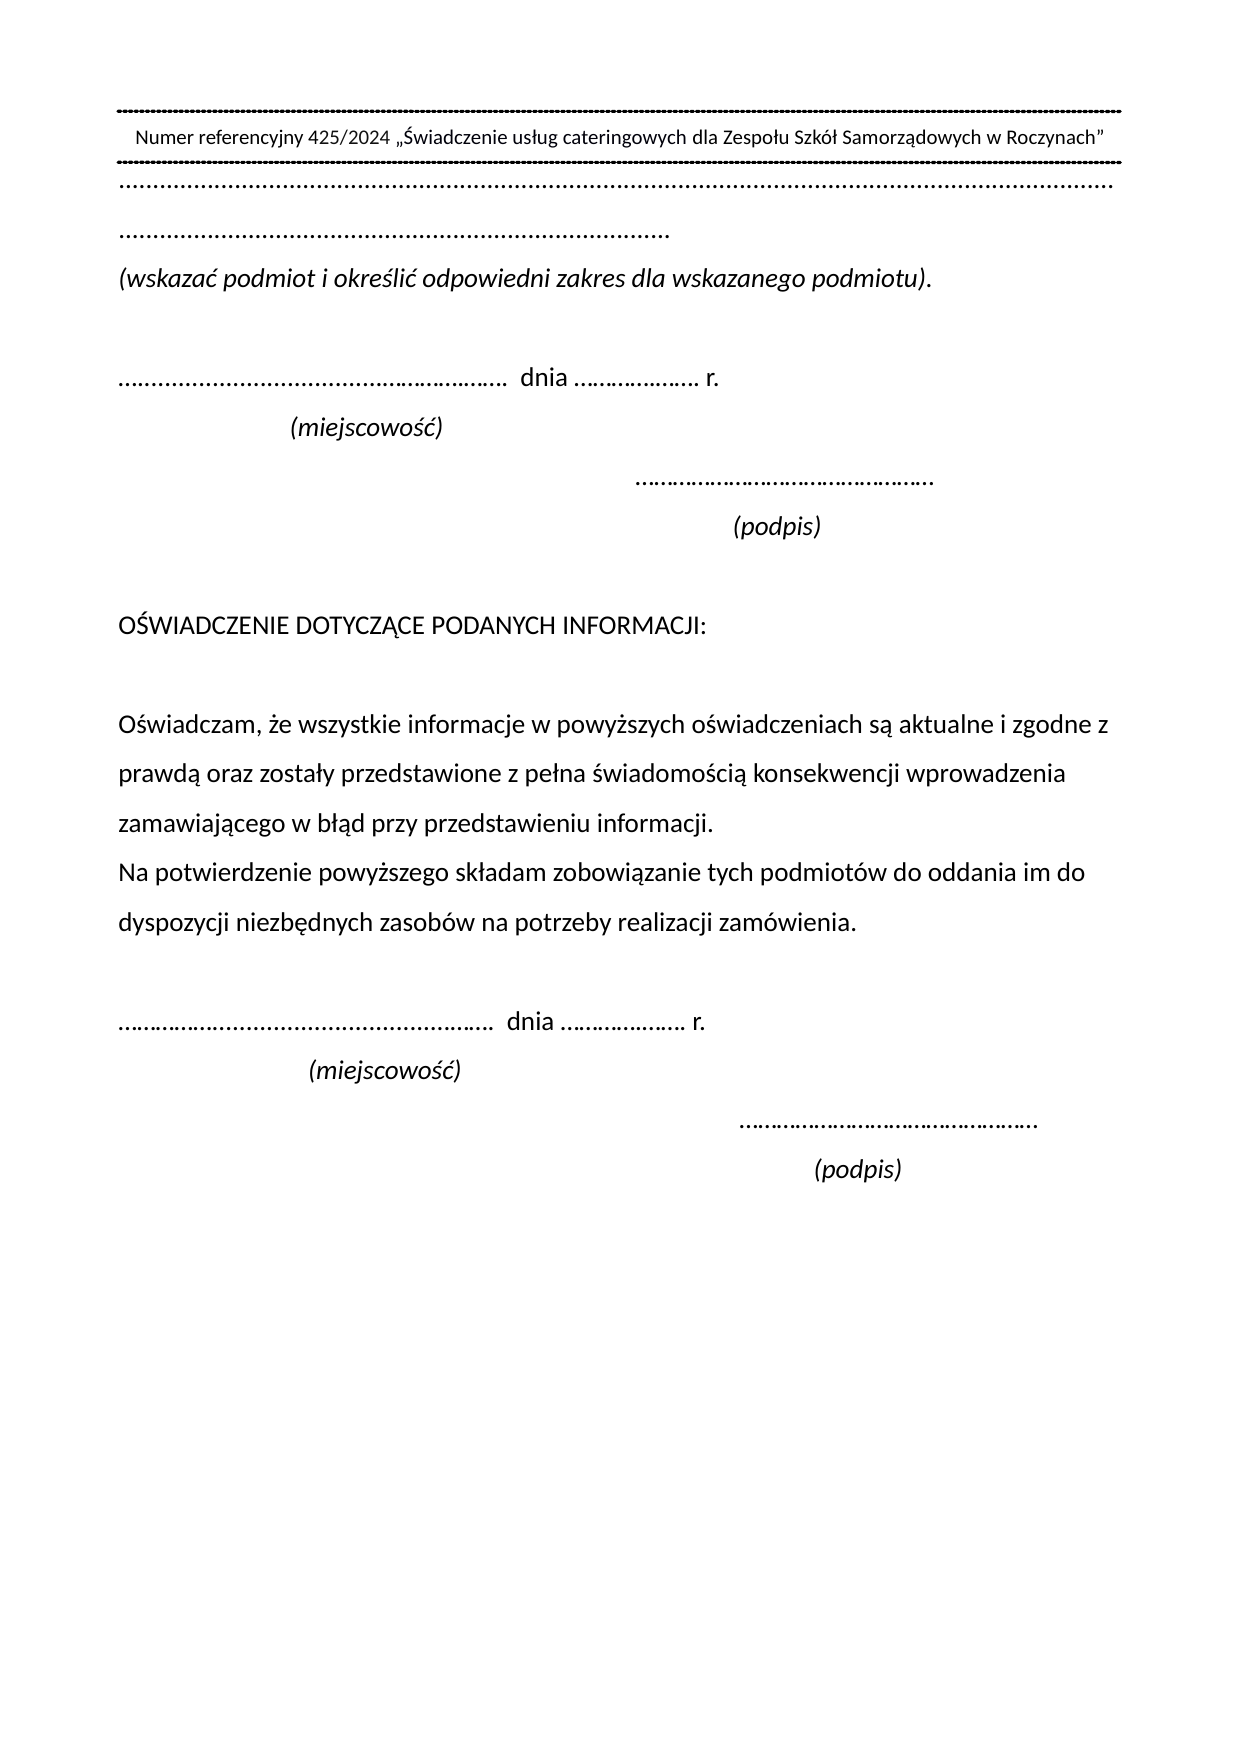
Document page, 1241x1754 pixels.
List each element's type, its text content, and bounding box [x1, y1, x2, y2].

text (wskazać podmiot i określić odpowiedni zakres dla wskazanego podmiotu). [118, 262, 1122, 294]
text ................................................................................................................................................................................................................................... [118, 163, 1122, 245]
text (podpis) [118, 1152, 1122, 1185]
text OŚWIADCZENIE DOTYCZĄCE PODANYCH INFORMACJI: [118, 608, 1122, 641]
text (miejscowość) [118, 1053, 1122, 1086]
text ………………………………………… [118, 459, 1122, 492]
text Oświadczam, że wszystkie informacje w powyższych oświadczeniach są aktualne i zgodne z prawdą oraz zostały przedstawione z pełna świadomością konsekwencji wprowadzenia zamawiającego w błąd przy przedstawieniu informacji. [118, 707, 1122, 839]
text (miejscowość) [118, 410, 1122, 443]
text Na potwierdzenie powyższego składam zobowiązanie tych podmiotów do oddania im do dyspozycji niezbędnych zasobów na potrzeby realizacji zamówienia. [118, 855, 1122, 938]
text (podpis) [708, 509, 1122, 542]
text ………………………………………… [118, 1103, 1122, 1136]
text …....................................………….……. dnia ………….……. r. [118, 361, 1122, 393]
text ……………...................................……. dnia ………….……. r. [118, 1004, 1122, 1037]
